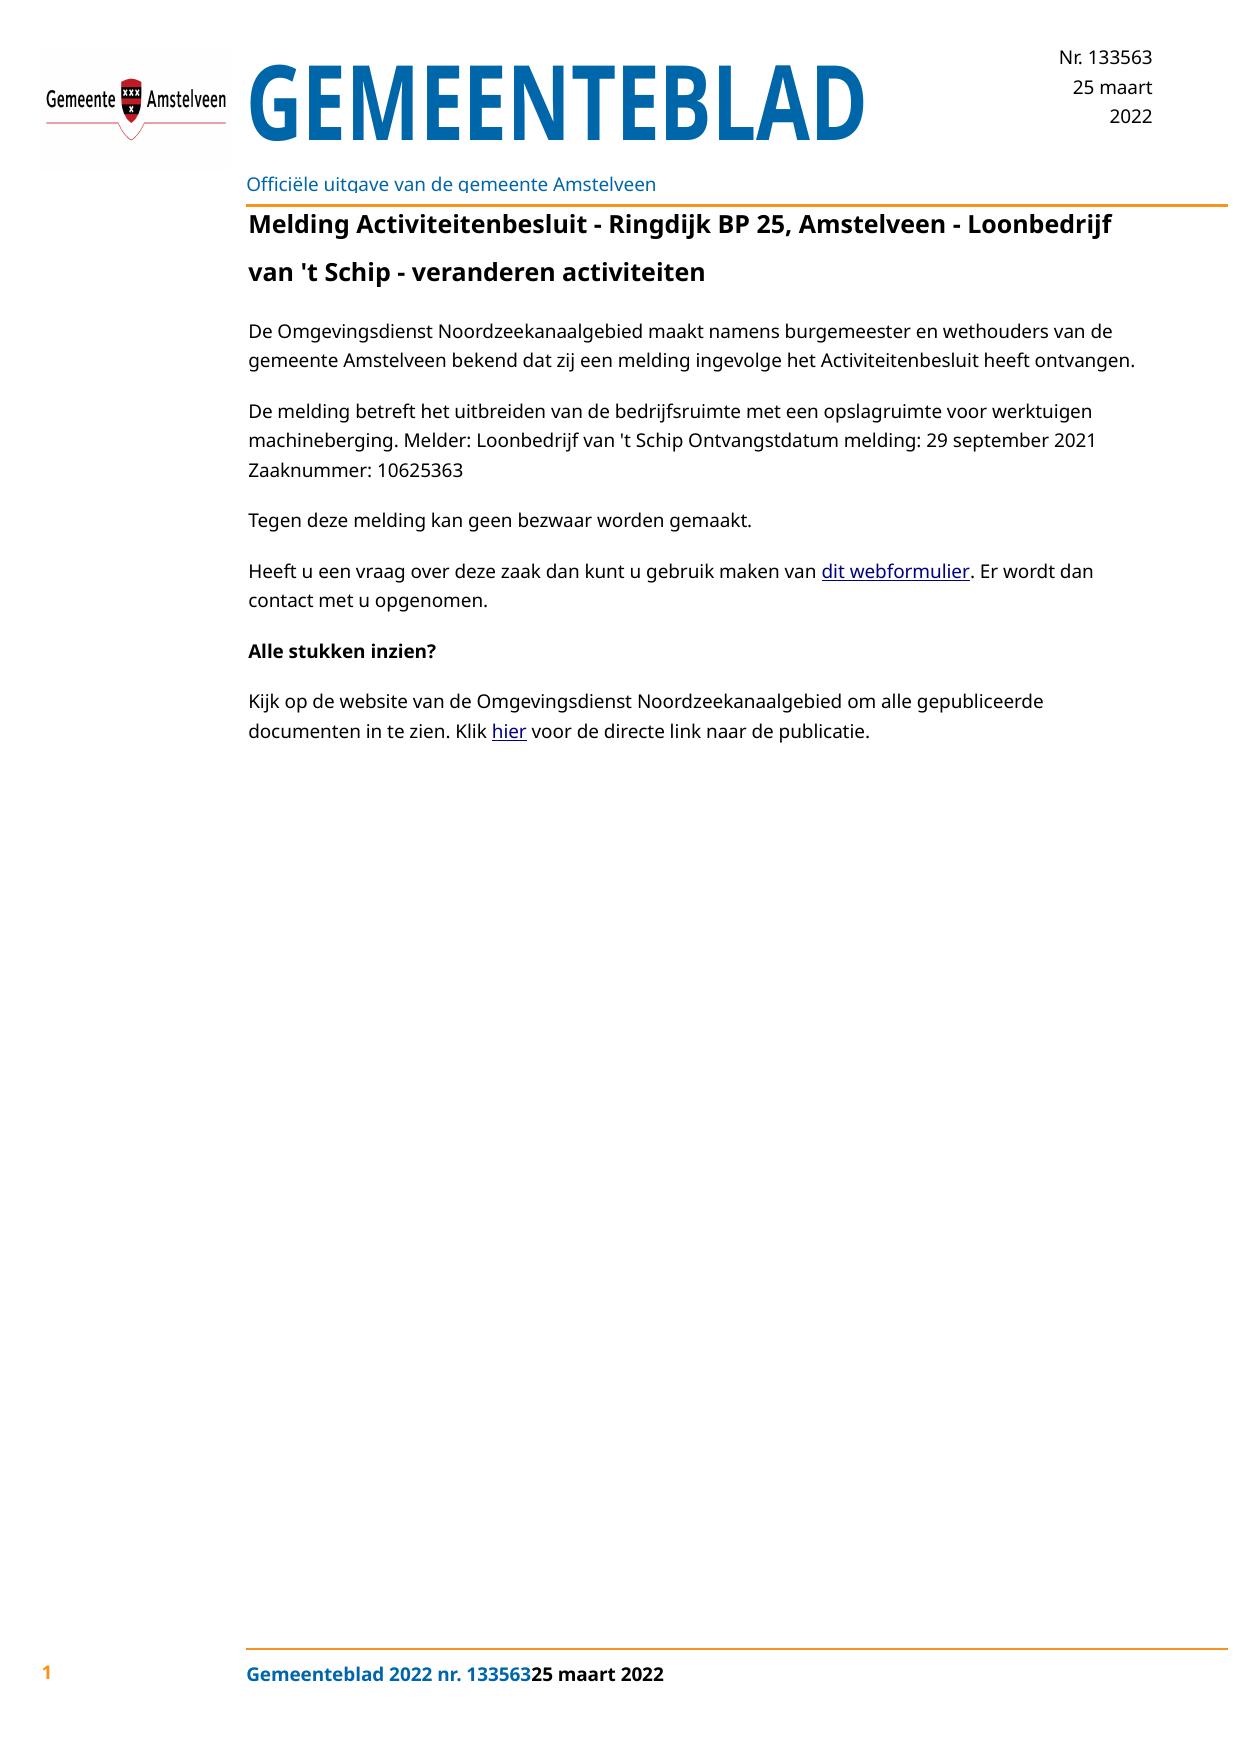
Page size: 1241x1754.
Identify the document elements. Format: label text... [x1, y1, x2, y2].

text Kijk op de website van de Omgevingsdienst Noordzeekanaalgebied om alle gepubliceerde documenten in te zien. Klik hier voor de directe link naar de publicatie. [248, 688, 1152, 744]
text Alle stukken inzien? [248, 638, 1152, 664]
text De melding betreft het uitbreiden van de bedrijfsruimte met een opslagruimte voor werktuigen machineberging. Melder: Loonbedrijf van 't Schip Ontvangstdatum melding: 29 september 2021 Zaaknummer: 10625363 [248, 398, 1152, 483]
picture [41, 47, 231, 172]
text Heeft u een vraag over deze zaak dan kunt u gebruik maken van dit webformulier. Er wordt dan contact met u opgenomen. [248, 558, 1152, 613]
text Melding Activiteitenbesluit - Ringdijk BP 25, Amstelveen - Loonbedrijf van 't Schip - veranderen activiteiten [248, 207, 1152, 288]
text De Omgevingsdienst Noordzeekanaalgebied maakt namens burgemeester en wethouders van de gemeente Amstelveen bekend dat zij een melding ingevolge het Activiteitenbesluit heeft ontvangen. [248, 318, 1152, 373]
text Tegen deze melding kan geen bezwaar worden gemaakt. [248, 507, 1152, 533]
